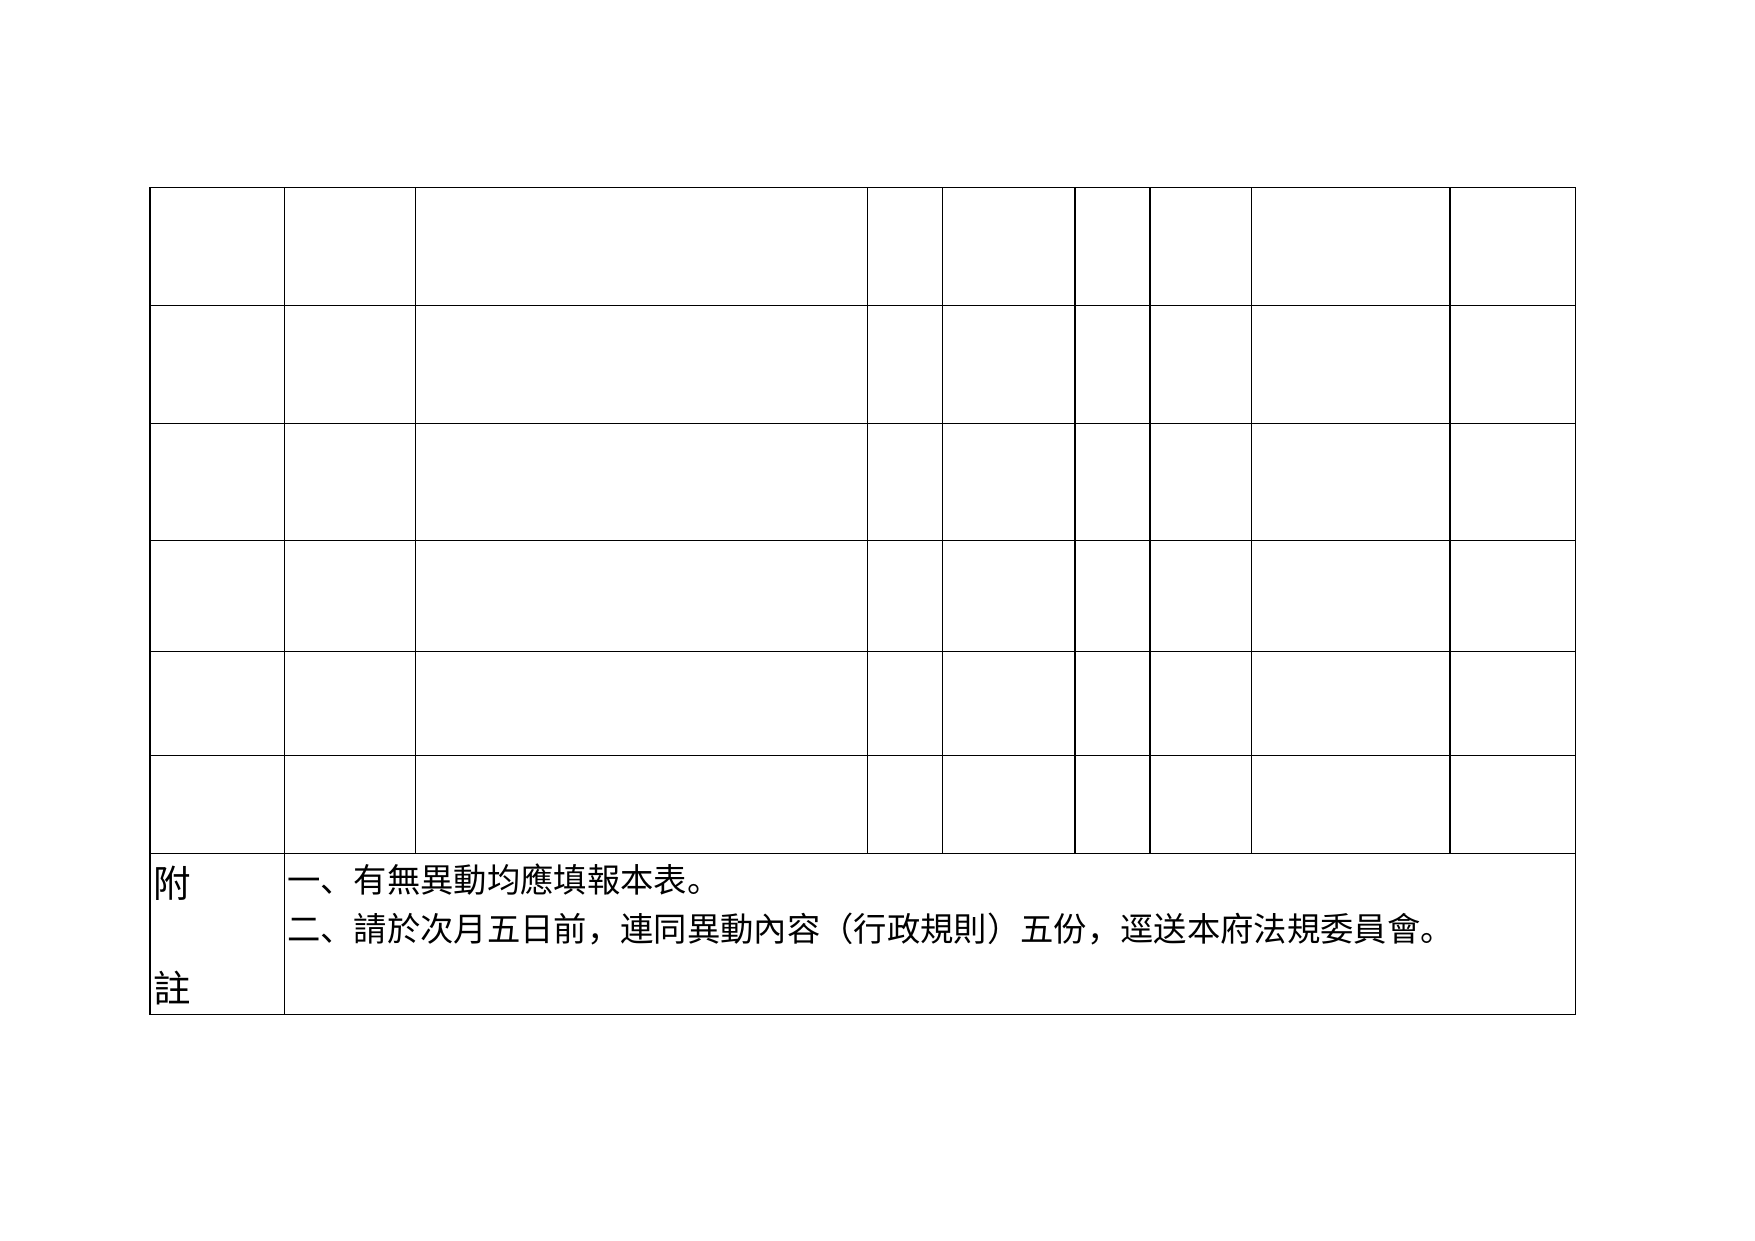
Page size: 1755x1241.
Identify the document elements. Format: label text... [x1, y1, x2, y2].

table_cell [1151, 541, 1251, 651]
table_cell [285, 424, 415, 540]
table_cell [151, 541, 284, 651]
table_cell [151, 188, 284, 305]
table_cell [416, 306, 867, 423]
table_cell [1076, 652, 1149, 755]
table_cell [1451, 756, 1575, 853]
table_cell [416, 424, 867, 540]
table_cell [285, 652, 415, 755]
table_cell [151, 652, 284, 755]
table_cell [416, 541, 867, 651]
table_cell [1451, 652, 1575, 755]
table_cell [285, 188, 415, 305]
table_cell [1076, 424, 1149, 540]
table_cell [868, 306, 942, 423]
table_cell [1252, 188, 1449, 305]
table_cell [1076, 306, 1149, 423]
table_cell [1151, 306, 1251, 423]
table_cell [151, 306, 284, 423]
table_cell [1151, 424, 1251, 540]
table_cell [943, 424, 1074, 540]
table_cell [285, 306, 415, 423]
table_cell [1451, 188, 1575, 305]
table_cell [1252, 756, 1449, 853]
table_cell [1451, 541, 1575, 651]
table_cell [416, 188, 867, 305]
table_cell [416, 756, 867, 853]
table_cell [868, 756, 942, 853]
table_cell [1451, 424, 1575, 540]
table_cell [151, 424, 284, 540]
table_cell [416, 652, 867, 755]
table_cell [868, 652, 942, 755]
table_cell [1151, 188, 1251, 305]
table_cell [1252, 652, 1449, 755]
table_cell 附 註 [151, 854, 284, 1014]
table_cell [868, 541, 942, 651]
table_cell [1076, 756, 1149, 853]
table_cell [943, 756, 1074, 853]
table_cell [1151, 756, 1251, 853]
table_cell [1252, 424, 1449, 540]
table_cell [943, 541, 1074, 651]
table_cell [285, 756, 415, 853]
table_cell [943, 306, 1074, 423]
table_cell [943, 188, 1074, 305]
table_cell [868, 424, 942, 540]
table_cell [943, 652, 1074, 755]
table_cell [1076, 188, 1149, 305]
table_cell [285, 541, 415, 651]
table_cell [1151, 652, 1251, 755]
table_cell [1252, 541, 1449, 651]
table_cell [1076, 541, 1149, 651]
table_cell 一、有無異動均應填報本表。 二、請於次月五日前，連同異動內容（行政規則）五份，逕送本府法規委員會。 [285, 854, 1575, 1014]
table_cell [1252, 306, 1449, 423]
table_cell [868, 188, 942, 305]
table_cell [1451, 306, 1575, 423]
table_cell [151, 756, 284, 853]
